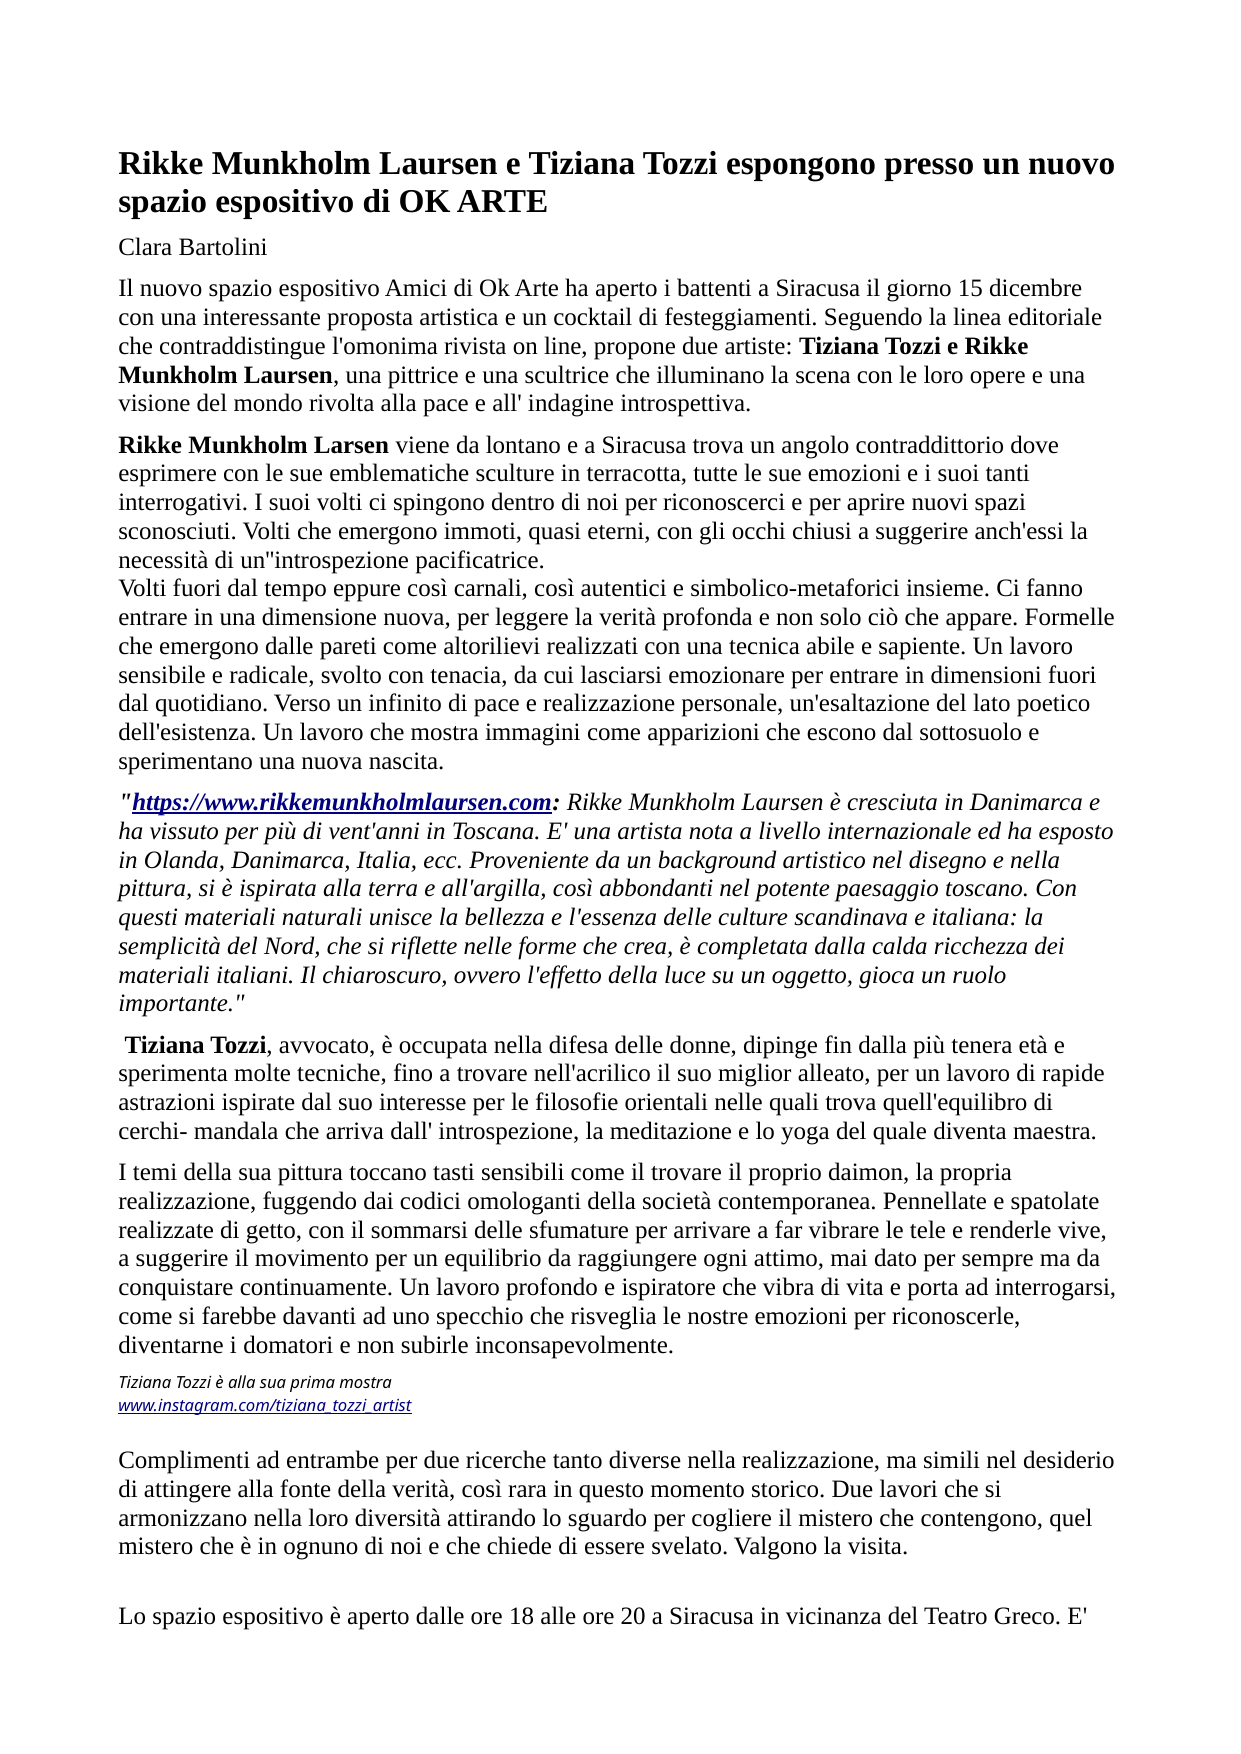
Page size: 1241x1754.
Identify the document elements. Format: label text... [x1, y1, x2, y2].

text Lo spazio espositivo è aperto dalle ore 18 alle ore 20 a Siracusa in vicinanza del Teatro Greco. E' [118, 1601, 1122, 1630]
text I temi della sua pittura toccano tasti sensibili come il trovare il proprio daimon, la propria realizzazione, fuggendo dai codici omologanti della società contemporanea. Pennellate e spatolate realizzate di getto, con il sommarsi delle sfumature per arrivare a far vibrare le tele e renderle vive, a suggerire il movimento per un equilibrio da raggiungere ogni attimo, mai dato per sempre ma da conquistare continuamente. Un lavoro profondo e ispiratore che vibra di vita e porta ad interrogarsi, come si farebbe davanti ad uno specchio che risveglia le nostre emozioni per riconoscerle, diventarne i domatori e non subirle inconsapevolmente. [118, 1157, 1122, 1358]
text Rikke Munkholm Larsen viene da lontano e a Siracusa trova un angolo contraddittorio dove esprimere con le sue emblematiche sculture in terracotta, tutte le sue emozioni e i suoi tanti interrogativi. I suoi volti ci spingono dentro di noi per riconoscerci e per aprire nuovi spazi sconosciuti. Volti che emergono immoti, quasi eterni, con gli occhi chiusi a suggerire anch'essi la necessità di un''introspezione pacificatrice. Volti fuori dal tempo eppure così carnali, così autentici e simbolico-metaforici insieme. Ci fanno entrare in una dimensione nuova, per leggere la verità profonda e non solo ciò che appare. Formelle che emergono dalle pareti come altorilievi realizzati con una tecnica abile e sapiente. Un lavoro sensibile e radicale, svolto con tenacia, da cui lasciarsi emozionare per entrare in dimensioni fuori dal quotidiano. Verso un infinito di pace e realizzazione personale, un'esaltazione del lato poetico dell'esistenza. Un lavoro che mostra immagini come apparizioni che escono dal sottosuolo e sperimentano una nuova nascita. [118, 430, 1122, 775]
text Complimenti ad entrambe per due ricerche tanto diverse nella realizzazione, ma simili nel desiderio di attingere alla fonte della verità, così rara in questo momento storico. Due lavori che si armonizzano nella loro diversità attirando lo sguardo per cogliere il mistero che contengono, quel mistero che è in ognuno di noi e che chiede di essere svelato. Valgono la visita. [118, 1445, 1122, 1560]
text www.instagram.com/tiziana_tozzi_artist [118, 1394, 1122, 1416]
text Tiziana Tozzi, avvocato, è occupata nella difesa delle donne, dipinge fin dalla più tenera età e sperimenta molte tecniche, fino a trovare nell'acrilico il suo miglior alleato, per un lavoro di rapide astrazioni ispirate dal suo interesse per le filosofie orientali nelle quali trova quell'equilibro di cerchi- mandala che arriva dall' introspezione, la meditazione e lo yoga del quale diventa maestra. [118, 1030, 1122, 1145]
text Il nuovo spazio espositivo Amici di Ok Arte ha aperto i battenti a Siracusa il giorno 15 dicembre con una interessante proposta artistica e un cocktail di festeggiamenti. Seguendo la linea editoriale che contraddistingue l'omonima rivista on line, propone due artiste: Tiziana Tozzi e Rikke Munkholm Laursen, una pittrice e una scultrice che illuminano la scena con le loro opere e una visione del mondo rivolta alla pace e all' indagine introspettiva. [118, 273, 1122, 417]
text Clara Bartolini [118, 232, 1122, 261]
subtitle Rikke Munkholm Laursen e Tiziana Tozzi espongono presso un nuovo spazio espositivo di OK ARTE [118, 143, 1122, 220]
text Tiziana Tozzi è alla sua prima mostra [118, 1371, 1122, 1394]
text "https://www.rikkemunkholmlaursen.com: Rikke Munkholm Laursen è cresciuta in Danimarca e ha vissuto per più di vent'anni in Toscana. E' una artista nota a livello internazionale ed ha esposto in Olanda, Danimarca, Italia, ecc. Proveniente da un background artistico nel disegno e nella pittura, si è ispirata alla terra e all'argilla, così abbondanti nel potente paesaggio toscano. Con questi materiali naturali unisce la bellezza e l'essenza delle culture scandinava e italiana: la semplicità del Nord, che si riflette nelle forme che crea, è completata dalla calda ricchezza dei materiali italiani. Il chiaroscuro, ovvero l'effetto della luce su un oggetto, gioca un ruolo importante." [118, 787, 1122, 1017]
